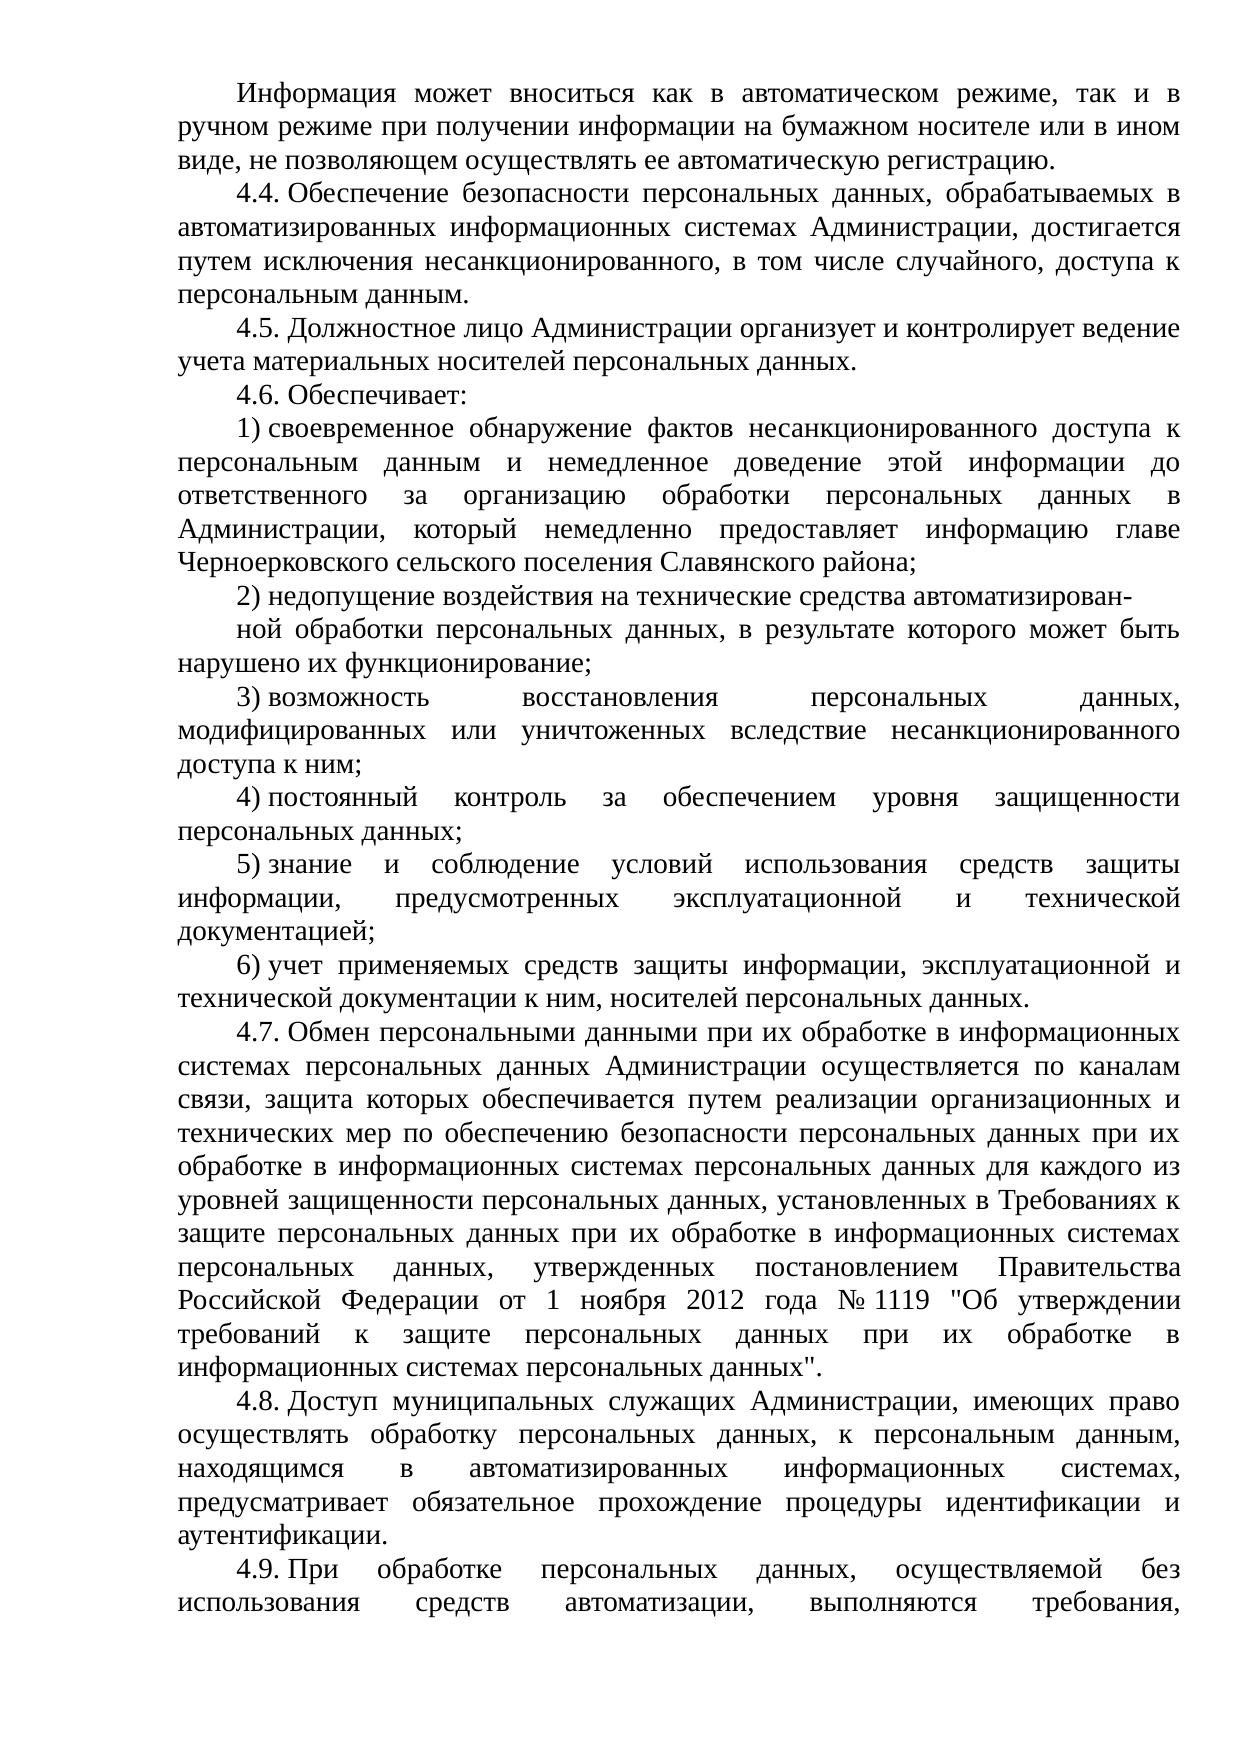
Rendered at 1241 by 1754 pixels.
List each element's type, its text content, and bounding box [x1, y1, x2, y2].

text 4.6. Обеспечивает: [177, 377, 1181, 410]
text 4.4. Обеспечение безопасности персональных данных, обрабатываемых в автоматизированных информационных системах Администрации, достигается путем исключения несанкционированного, в том числе случайного, доступа к персональным данным. [177, 176, 1181, 310]
text 4.7. Обмен персональными данными при их обработке в информационных системах персональных данных Администрации осуществляется по каналам связи, защита которых обеспечивается путем реализации организационных и технических мер по обеспечению безопасности персональных данных при их обработке в информационных системах персональных данных для каждого из уровней защищенности персональных данных, установленных в Требованиях к защите персональных данных при их обработке в информационных системах персональных данных, утвержденных постановлением Правительства Российской Федерации от 1 ноября 2012 года № 1119 "Об утверждении требований к защите персональных данных при их обработке в информационных системах персональных данных". [177, 1014, 1181, 1383]
text 6) учет применяемых средств защиты информации, эксплуатационной и технической документации к ним, носителей персональных данных. [177, 947, 1181, 1014]
text 4.5. Должностное лицо Администрации организует и контролирует ведение учета материальных носителей персональных данных. [177, 310, 1181, 377]
text 3) возможность восстановления персональных данных, модифицированных или уничтоженных вследствие несанкционированного доступа к ним; [177, 679, 1181, 779]
text ной обработки персональных данных, в результате которого может быть нарушено их функционирование; [177, 612, 1181, 679]
text Информация может вноситься как в автоматическом режиме, так и в ручном режиме при получении информации на бумажном носителе или в ином виде, не позволяющем осуществлять ее автоматическую регистрацию. [177, 75, 1181, 176]
text 4) постоянный контроль за обеспечением уровня защищенности персональных данных; [177, 779, 1181, 846]
text 5) знание и соблюдение условий использования средств защиты информации, предусмотренных эксплуатационной и технической документацией; [177, 846, 1181, 947]
text 1) своевременное обнаружение фактов несанкционированного доступа к персональным данным и немедленное доведение этой информации до ответственного за организацию обработки персональных данных в Администрации, который немедленно предоставляет информацию главе Черноерковского сельского поселения Славянского района; [177, 410, 1181, 578]
text 2) недопущение воздействия на технические средства автоматизирован- [177, 578, 1181, 612]
text 4.8. Доступ муниципальных служащих Администрации, имеющих право осуществлять обработку персональных данных, к персональным данным, находящимся в автоматизированных информационных системах, предусматривает обязательное прохождение процедуры идентификации и аутентификации. [177, 1383, 1181, 1551]
text 4.9. При обработке персональных данных, осуществляемой без использования средств автоматизации, выполняются требования, [177, 1551, 1181, 1618]
